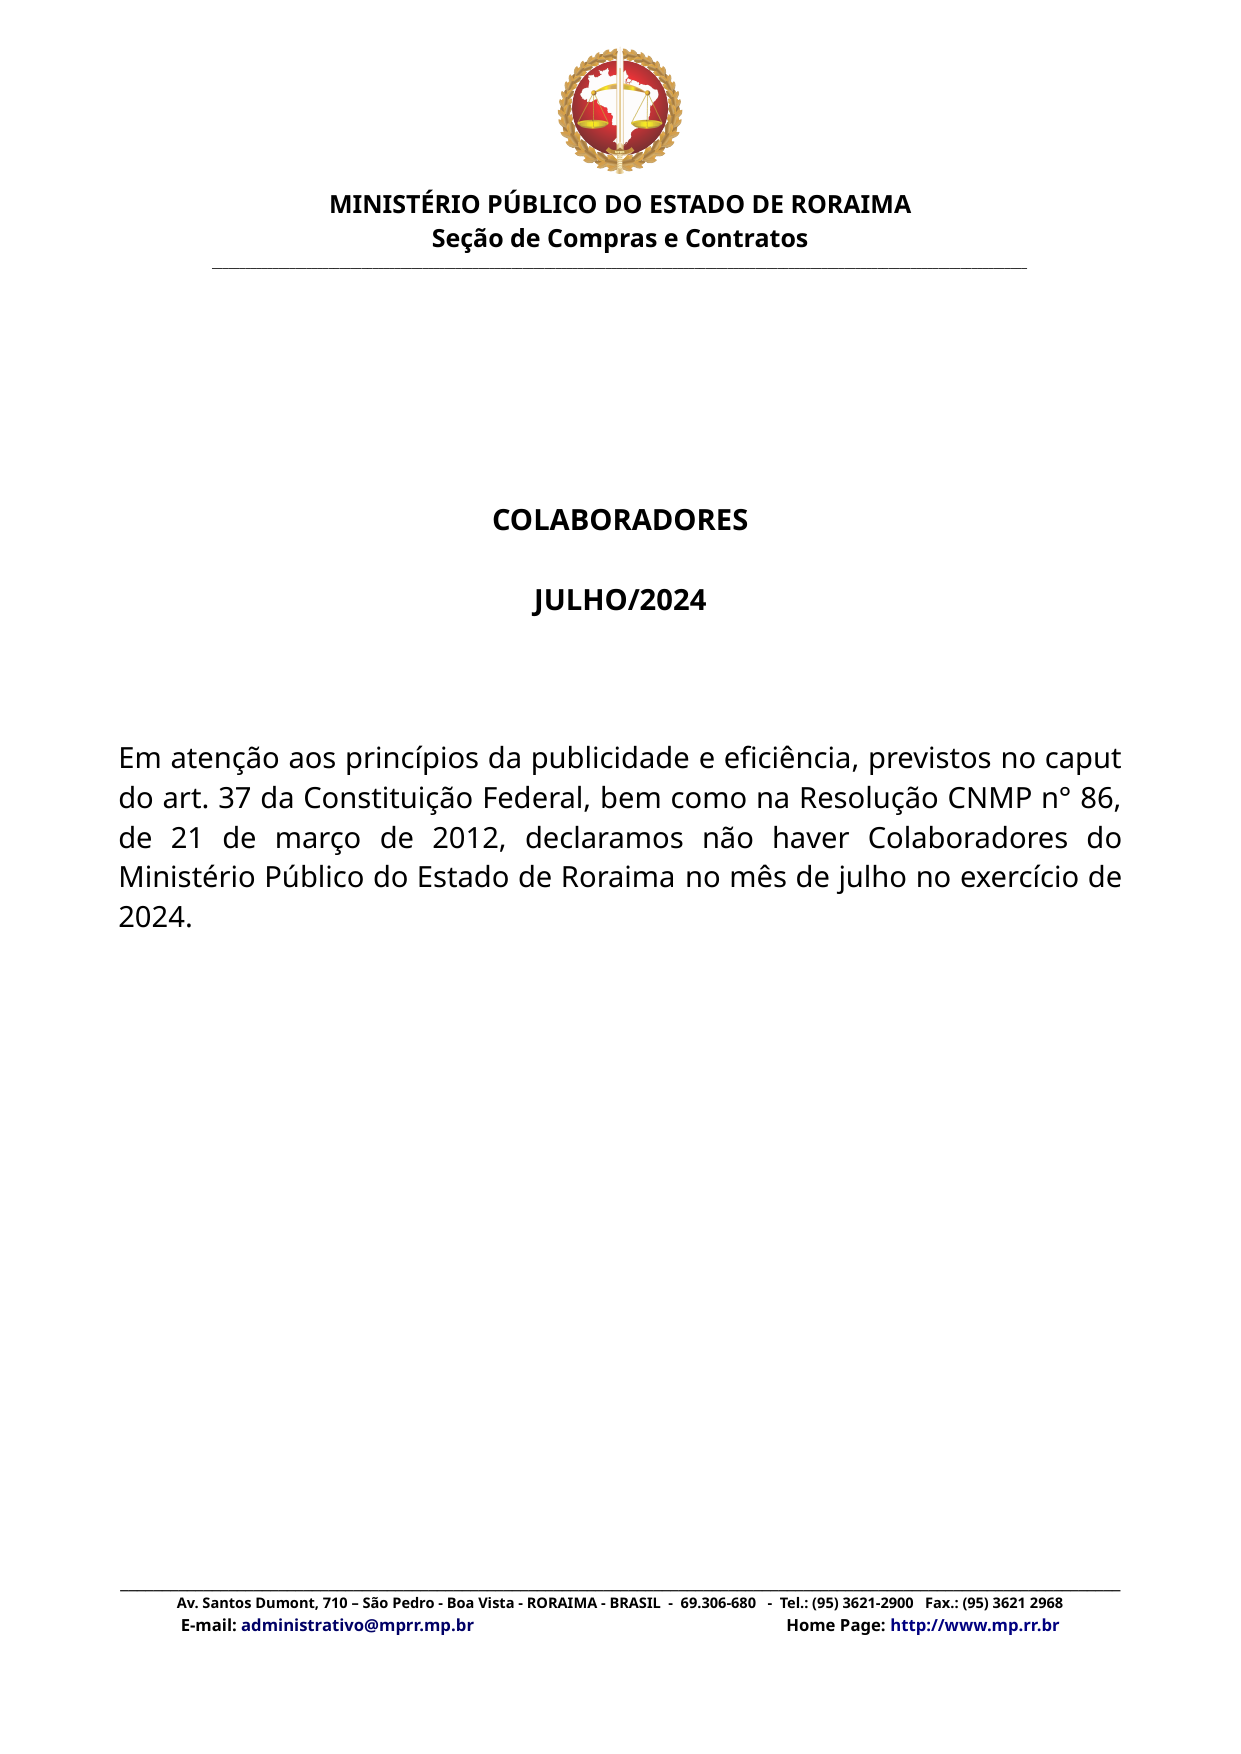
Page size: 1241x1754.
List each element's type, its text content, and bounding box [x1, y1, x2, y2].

text JULHO/2024 [118, 579, 1122, 618]
text Em atenção aos princípios da publicidade e eficiência, previstos no caput do art. 37 da Constituição Federal, bem como na Resolução CNMP n° 86, de 21 de março de 2012, declaramos não haver Colaboradores do Ministério Público do Estado de Roraima no mês de julho no exercício de 2024. [118, 737, 1122, 936]
text COLABORADORES [118, 499, 1122, 539]
picture [557, 46, 683, 174]
